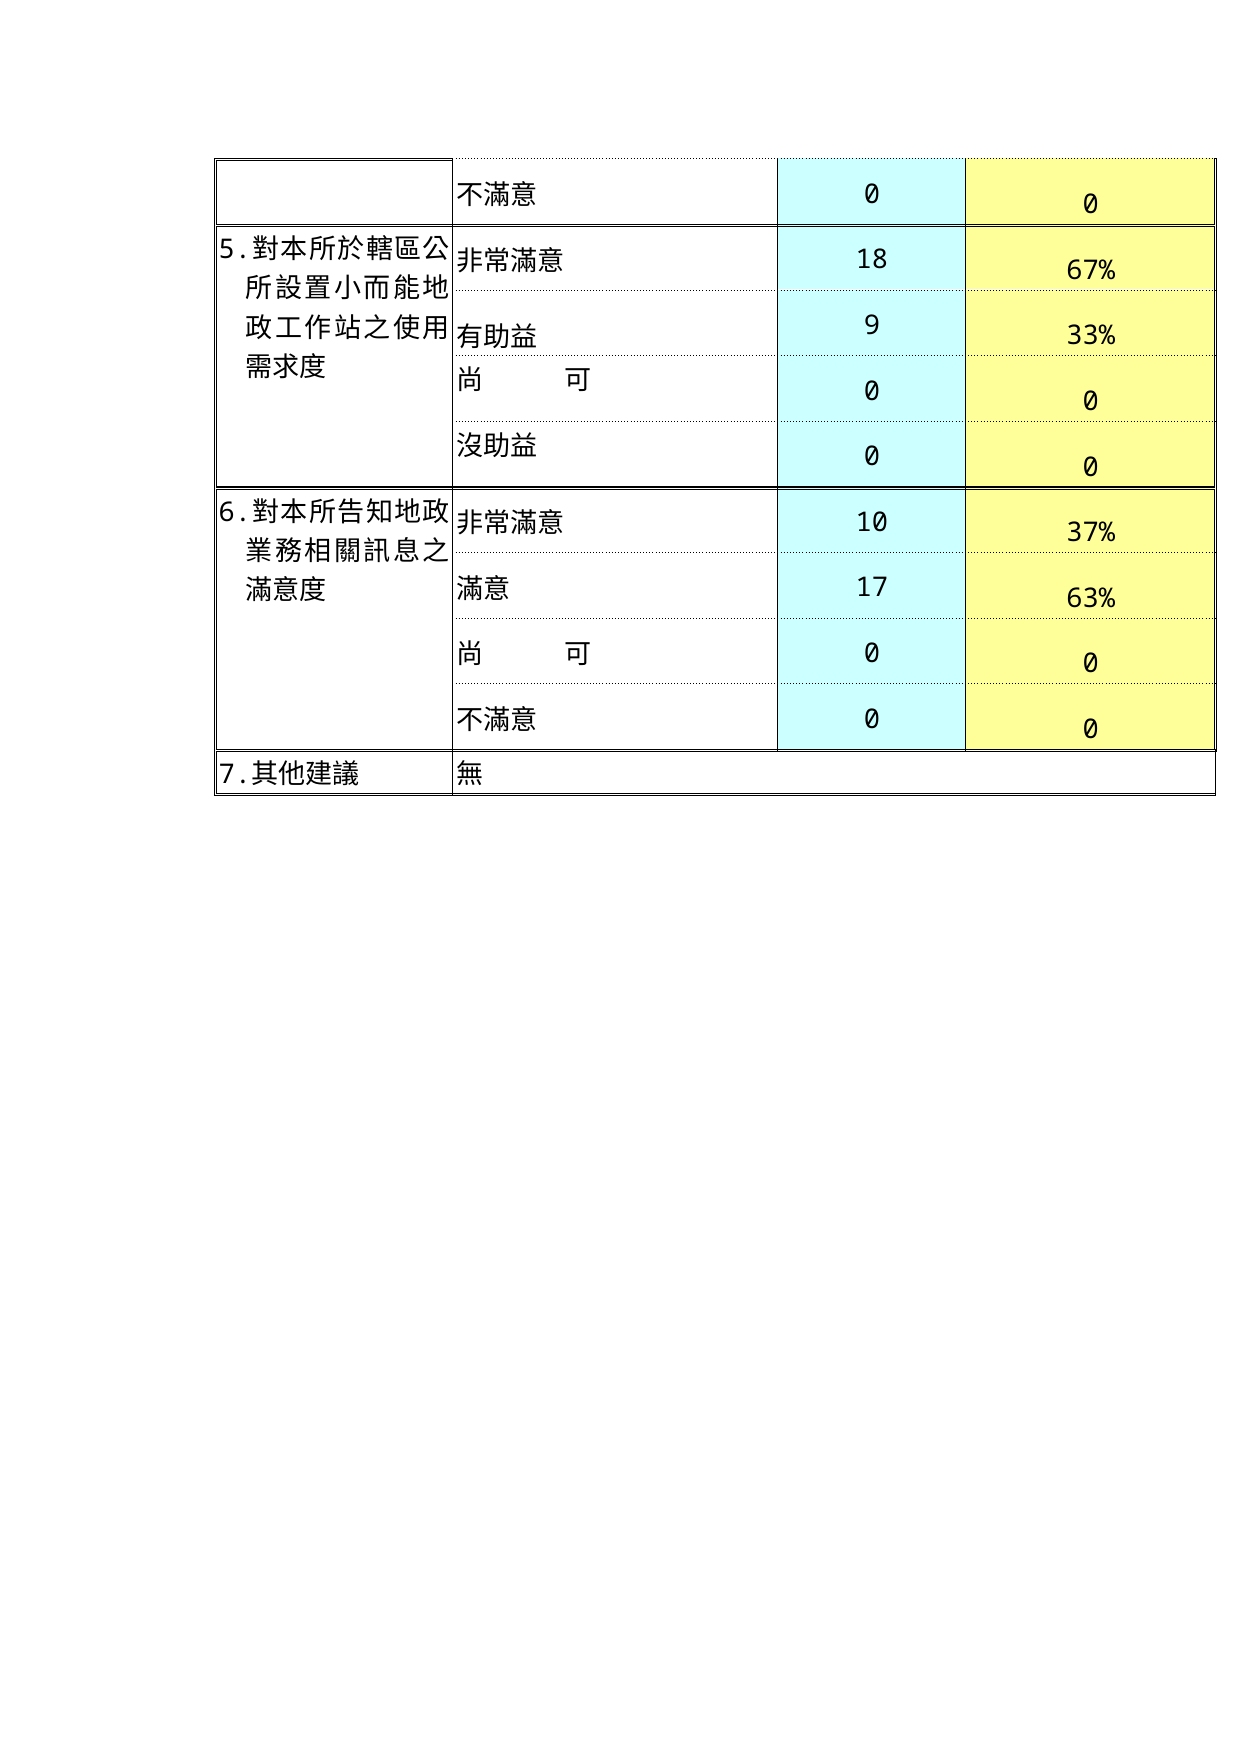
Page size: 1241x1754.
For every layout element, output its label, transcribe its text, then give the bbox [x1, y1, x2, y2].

table_cell 0 [778, 158, 965, 224]
table_cell 10 [778, 490, 965, 552]
table_cell 尚 可 [453, 355, 777, 421]
table_cell 63% [966, 552, 1214, 618]
table_cell 滿意 [453, 552, 777, 618]
table_cell 有助益 [453, 290, 777, 355]
table_cell 0 [966, 618, 1214, 683]
table_cell 非常滿意 [453, 227, 777, 289]
table_cell 18 [778, 227, 965, 289]
table_cell 0 [778, 683, 965, 749]
table_cell 尚 可 [453, 618, 777, 683]
table_cell [217, 161, 452, 224]
table_cell 7.其他建議 [217, 752, 452, 793]
table_cell 非常滿意 [453, 490, 777, 552]
table_cell 0 [966, 355, 1214, 421]
table_cell 17 [778, 552, 965, 618]
table_cell 0 [966, 421, 1214, 486]
table_cell 0 [778, 618, 965, 683]
table_cell 37% [966, 490, 1214, 552]
table_cell 0 [778, 355, 965, 421]
table_cell 33% [966, 290, 1214, 355]
table_cell 不滿意 [453, 158, 777, 224]
table_cell 0 [778, 421, 965, 486]
table_cell 5.對本所於轄區公所設置小而能地政工作站之使用需求度 [217, 227, 452, 486]
table_cell 67% [966, 227, 1214, 289]
table_cell 沒助益 [453, 421, 777, 486]
table_cell 0 [966, 683, 1214, 749]
table_cell 不滿意 [453, 683, 777, 749]
table_cell 0 [966, 158, 1214, 224]
table_cell 6.對本所告知地政業務相關訊息之滿意度 [217, 490, 452, 749]
table_cell 9 [778, 290, 965, 355]
table_cell 無 [453, 752, 1215, 793]
